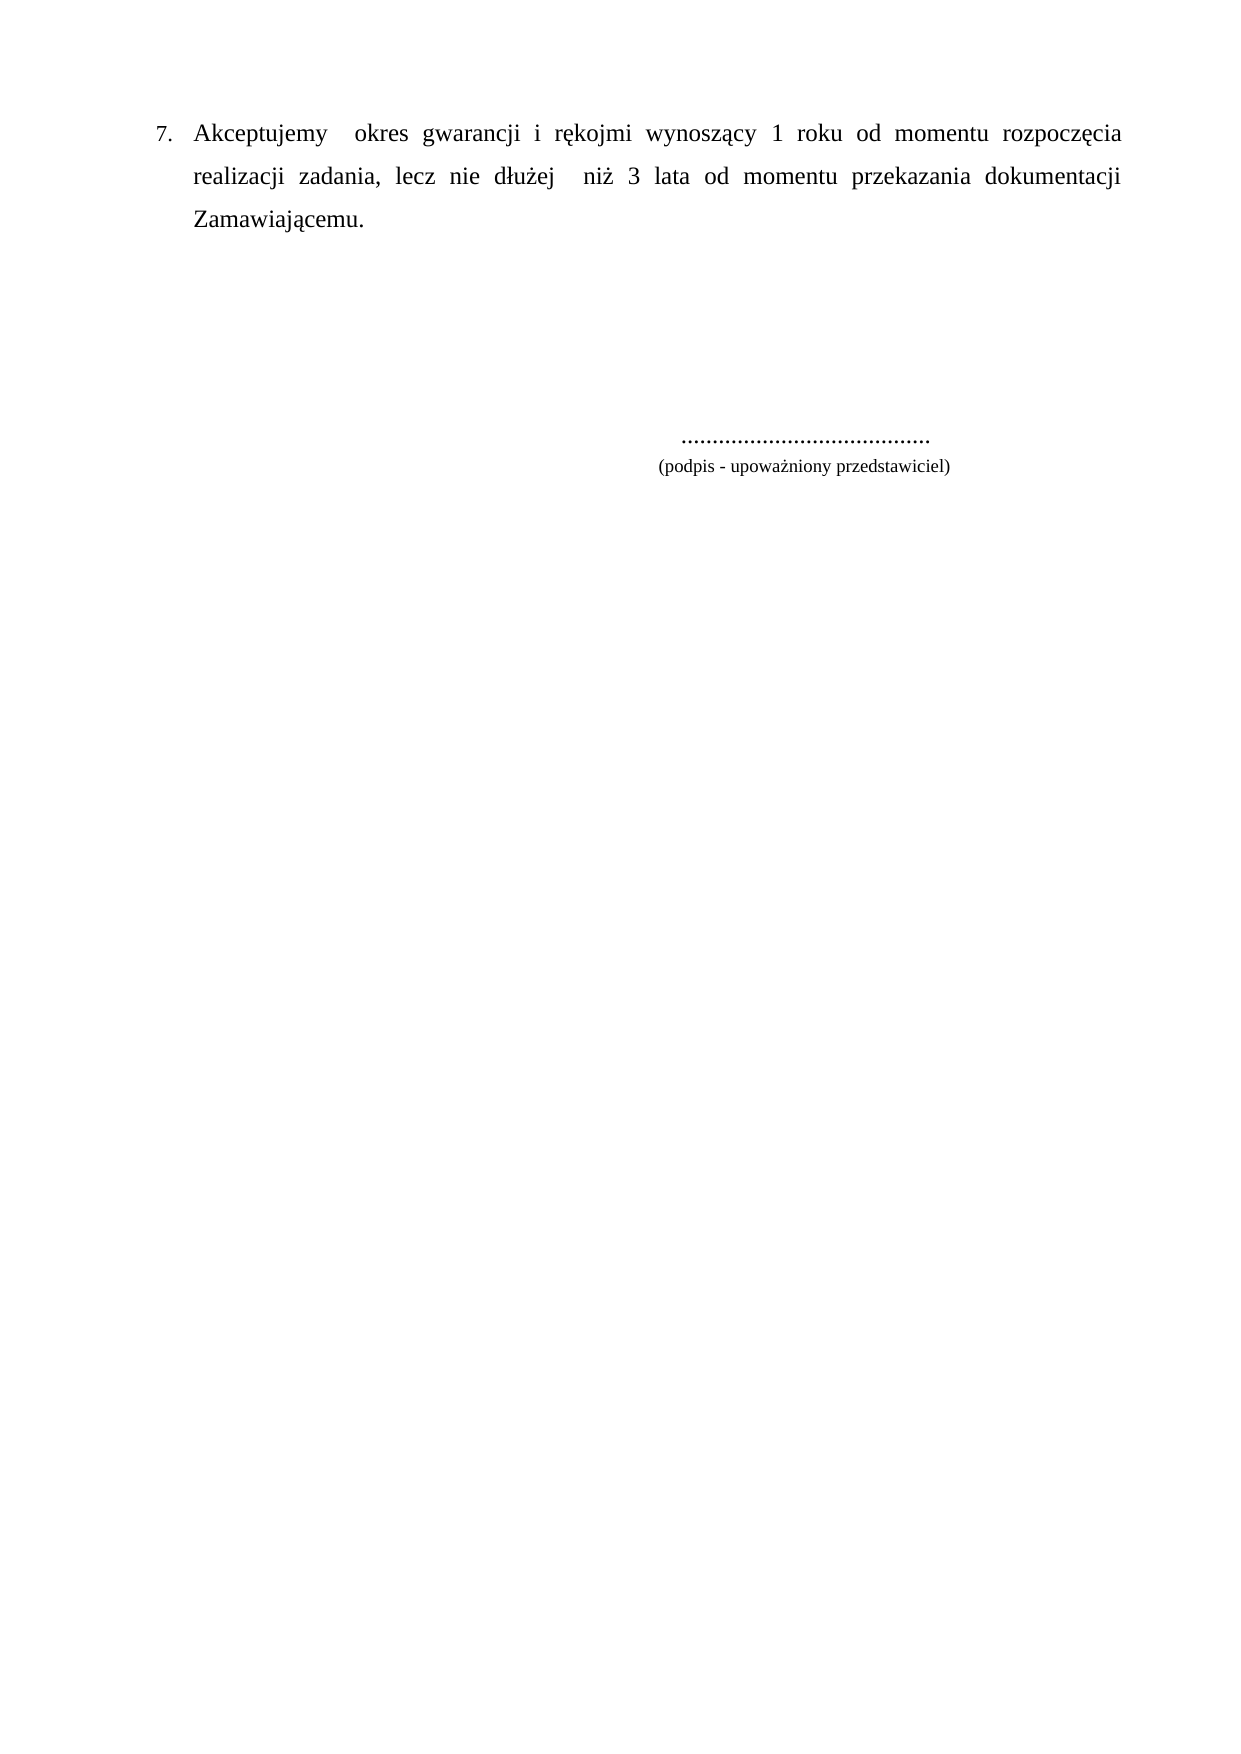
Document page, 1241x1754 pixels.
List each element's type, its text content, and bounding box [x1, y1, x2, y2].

text ........................................ [118, 420, 1122, 449]
list Akceptujemy okres gwarancji i rękojmi wynoszący 1 roku od momentu rozpoczęcia realizacji zadania, lecz nie dłużej niż 3 lata od momentu przekazania dokumentacji Zamawiającemu. [156, 118, 1122, 233]
text (podpis - upoważniony przedstawiciel) [118, 449, 1122, 521]
